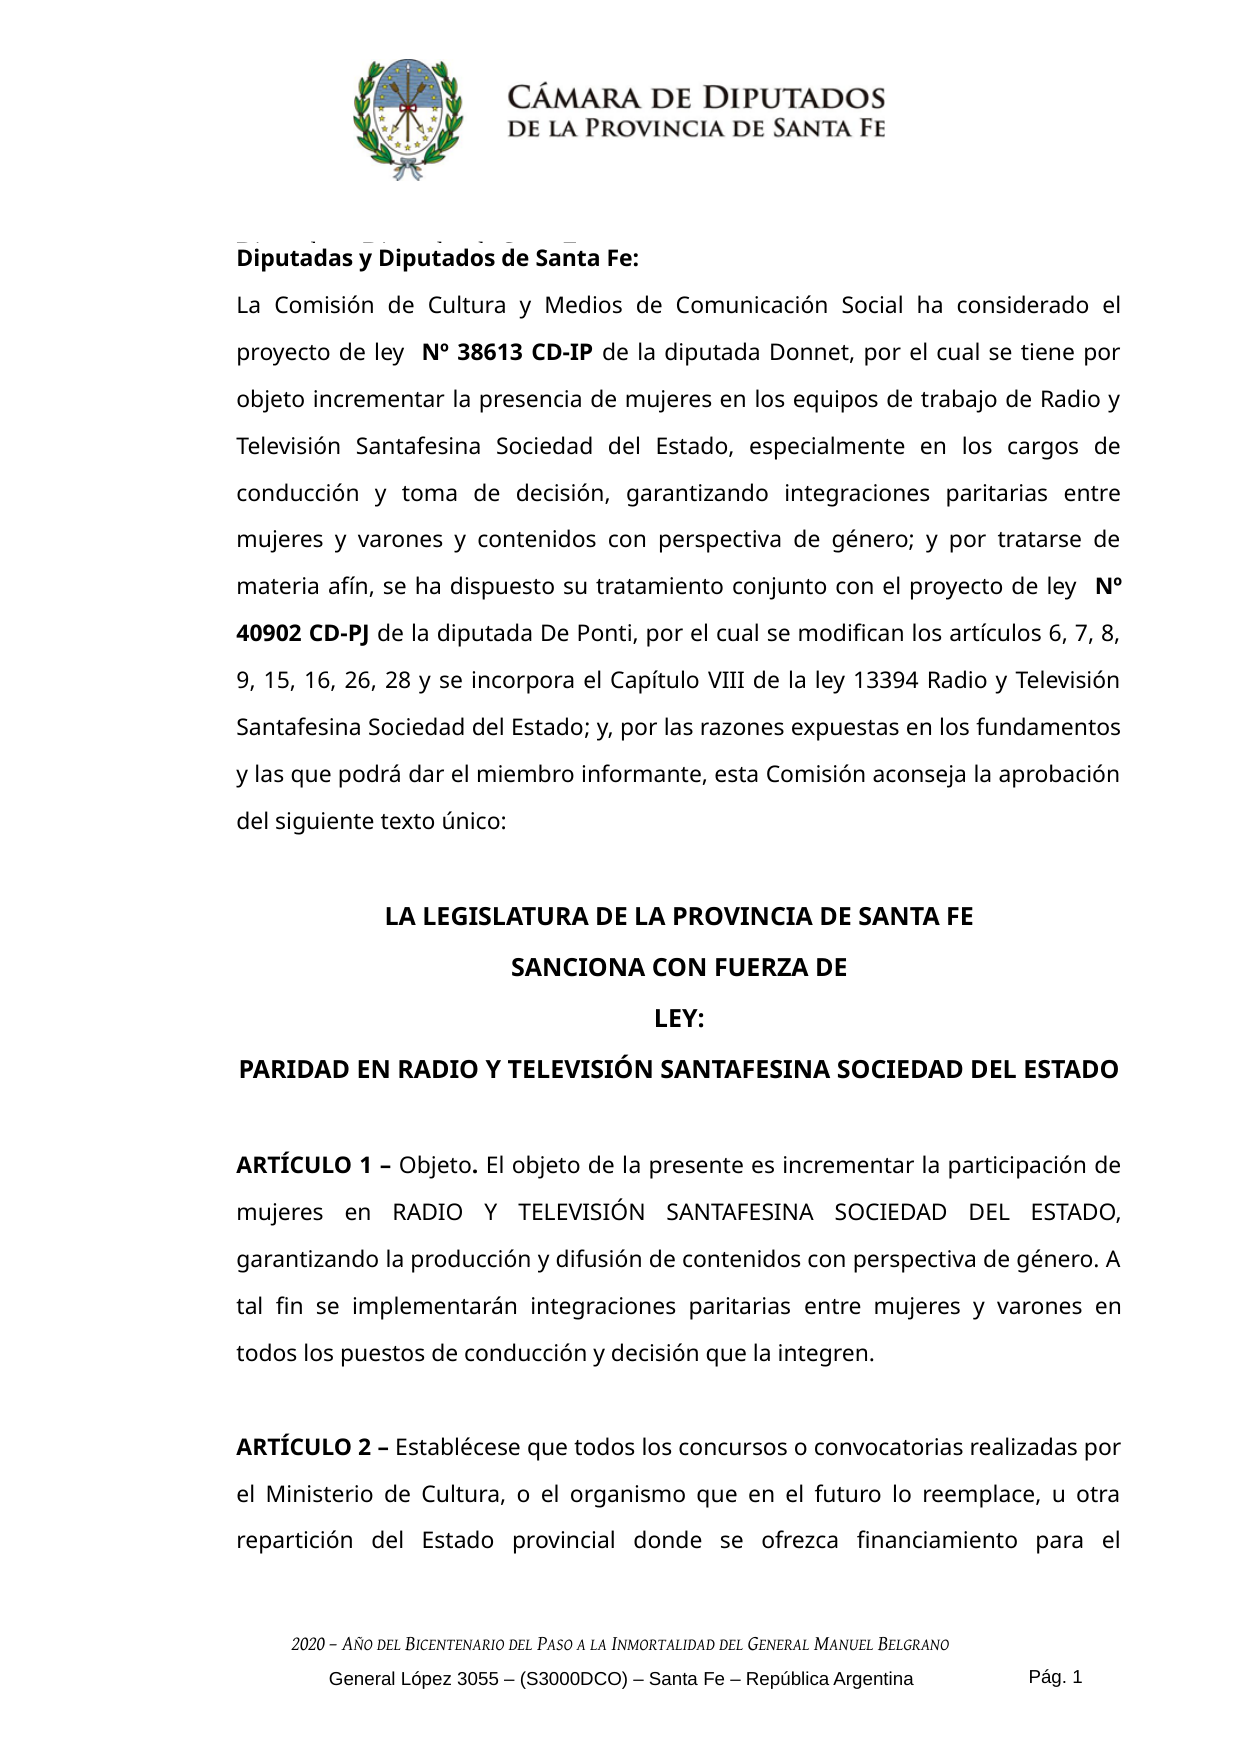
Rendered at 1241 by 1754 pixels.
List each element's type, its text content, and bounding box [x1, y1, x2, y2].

text SANCIONA CON FUERZA DE [236, 949, 1122, 983]
text Diputadas y Diputados de Santa Fe: [236, 242, 1122, 273]
text LEY: [236, 1001, 1122, 1034]
text LA LEGISLATURA DE LA PROVINCIA DE SANTA FE [236, 898, 1122, 932]
text PARIDAD EN RADIO Y TELEVISIÓN SANTAFESINA SOCIEDAD DEL ESTADO [236, 1052, 1122, 1086]
text La Comisión de Cultura y Medios de Comunicación Social ha considerado el proyecto de ley Nº 38613 CD-IP de la diputada Donnet, por el cual se tiene por objeto incrementar la presencia de mujeres en los equipos de trabajo de Radio y Televisión Santafesina Sociedad del Estado, especialmente en los cargos de conducción y toma de decisión, garantizando integraciones paritarias entre mujeres y varones y contenidos con perspectiva de género; y por tratarse de materia afín, se ha dispuesto su tratamiento conjunto con el proyecto de ley Nº 40902 CD-PJ de la diputada De Ponti, por el cual se modifican los artículos 6, 7, 8, 9, 15, 16, 26, 28 y se incorpora el Capítulo VIII de la ley 13394 Radio y Televisión Santafesina Sociedad del Estado; y, por las razones expuestas en los fundamentos y las que podrá dar el miembro informante, esta Comisión aconseja la aprobación del siguiente texto único: [236, 289, 1122, 836]
text ARTÍCULO 2 – Establécese que todos los concursos o convocatorias realizadas por el Ministerio de Cultura, o el organismo que en el futuro lo reemplace, u otra repartición del Estado provincial donde se ofrezca financiamiento para el desarrollo, capacitación o promoción de realizaciones audiovisuales deberá contemplar la paridad entre mujeres y varones en la conformación de los jurados. [236, 1431, 1122, 1556]
text ARTÍCULO 1 – Objeto. El objeto de la presente es incrementar la participación de mujeres en RADIO Y TELEVISIÓN SANTAFESINA SOCIEDAD DEL ESTADO, garantizando la producción y difusión de contenidos con perspectiva de género. A tal fin se implementarán integraciones paritarias entre mujeres y varones en todos los puestos de conducción y decisión que la integren. [236, 1149, 1122, 1368]
